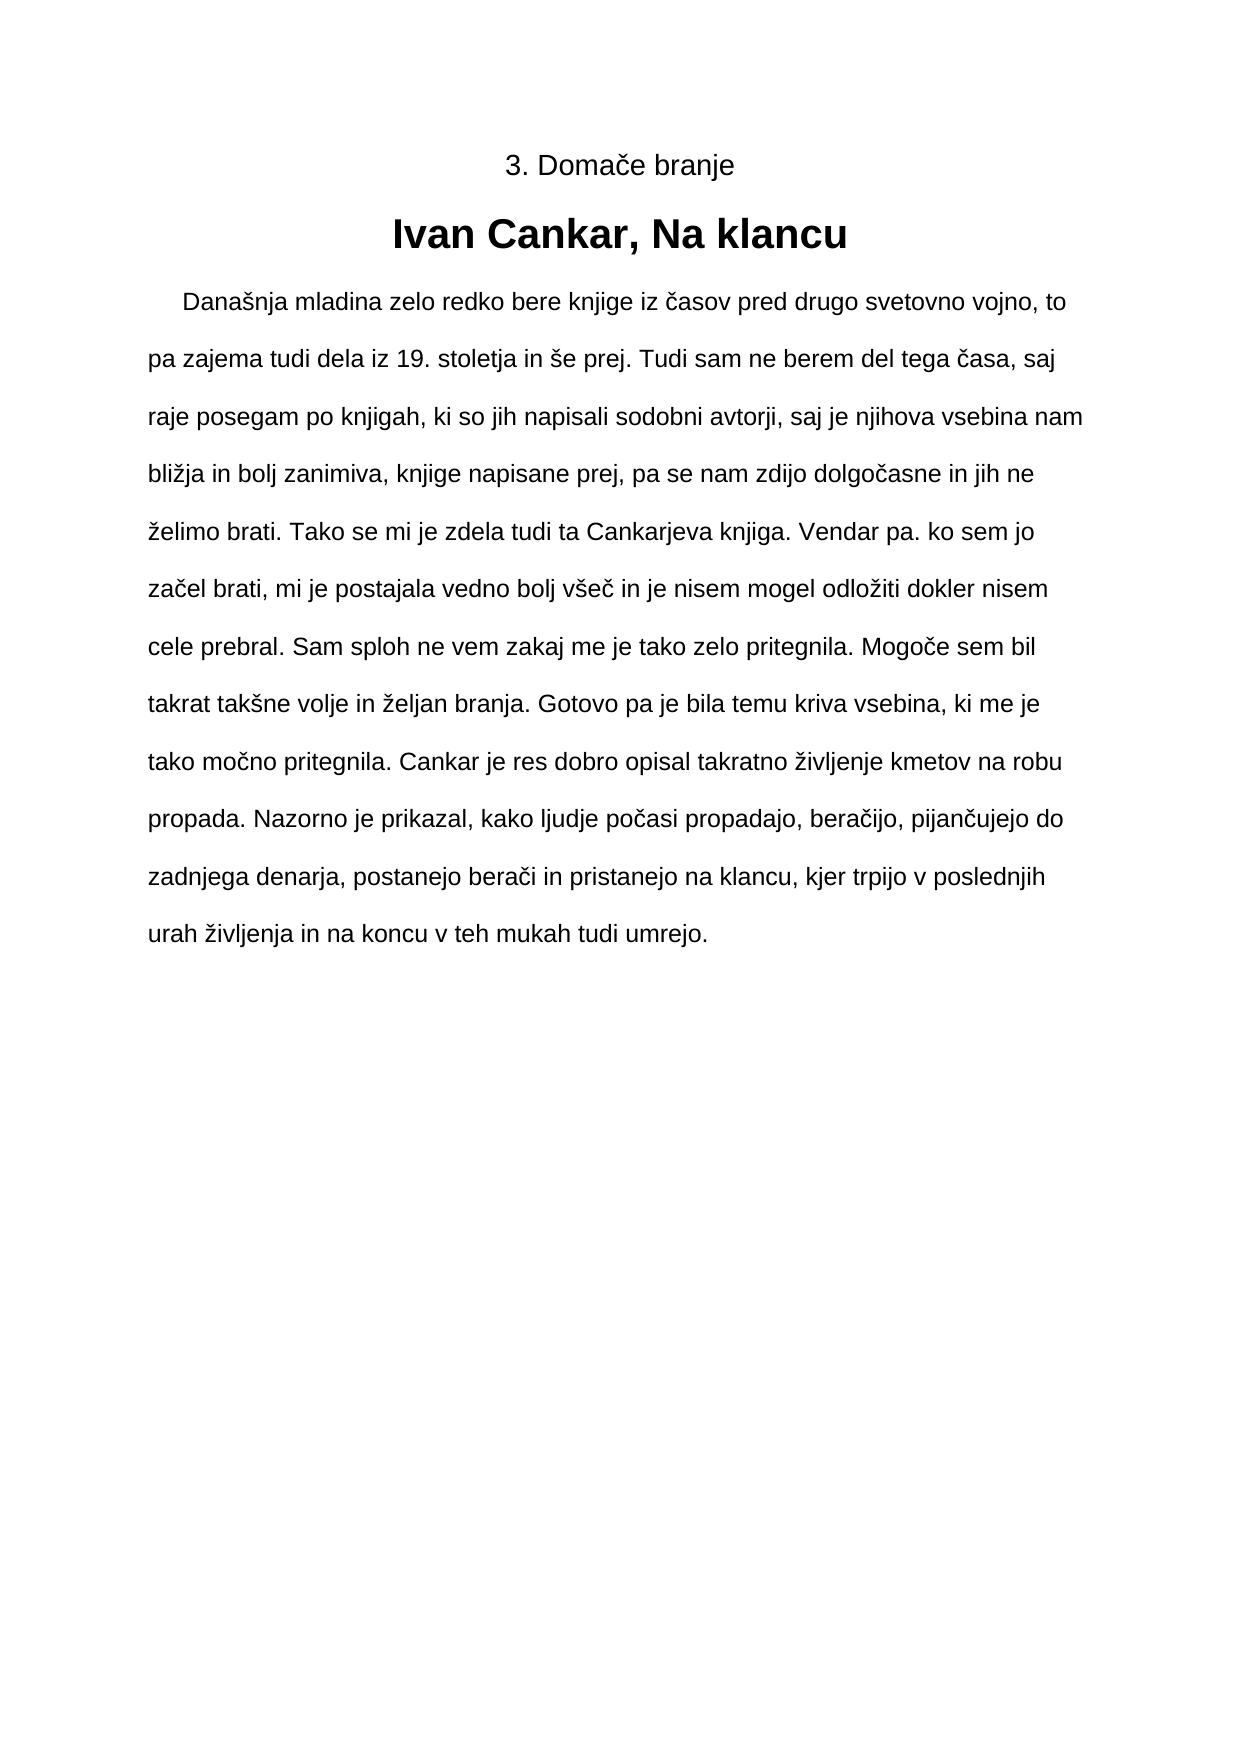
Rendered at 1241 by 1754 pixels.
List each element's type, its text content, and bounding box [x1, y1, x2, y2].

text 3. Domače branje [148, 148, 1093, 181]
text Današnja mladina zelo redko bere knjige iz časov pred drugo svetovno vojno, to pa zajema tudi dela iz 19. stoletja in še prej. Tudi sam ne berem del tega časa, saj raje posegam po knjigah, ki so jih napisali sodobni avtorji, saj je njihova vsebina nam bližja in bolj zanimiva, knjige napisane prej, pa se nam zdijo dolgočasne in jih ne želimo brati. Tako se mi je zdela tudi ta Cankarjeva knjiga. Vendar pa. ko sem jo začel brati, mi je postajala vedno bolj všeč in je nisem mogel odložiti dokler nisem cele prebral. Sam sploh ne vem zakaj me je tako zelo pritegnila. Mogoče sem bil takrat takšne volje in željan branja. Gotovo pa je bila temu kriva vsebina, ki me je tako močno pritegnila. Cankar je res dobro opisal takratno življenje kmetov na robu propada. Nazorno je prikazal, kako ljudje počasi propadajo, beračijo, pijančujejo do zadnjega denarja, postanejo berači in pristanejo na klancu, kjer trpijo v poslednjih urah življenja in na koncu v teh mukah tudi umrejo. [148, 287, 1093, 948]
subtitle Ivan Cankar, Na klancu [148, 210, 1093, 258]
